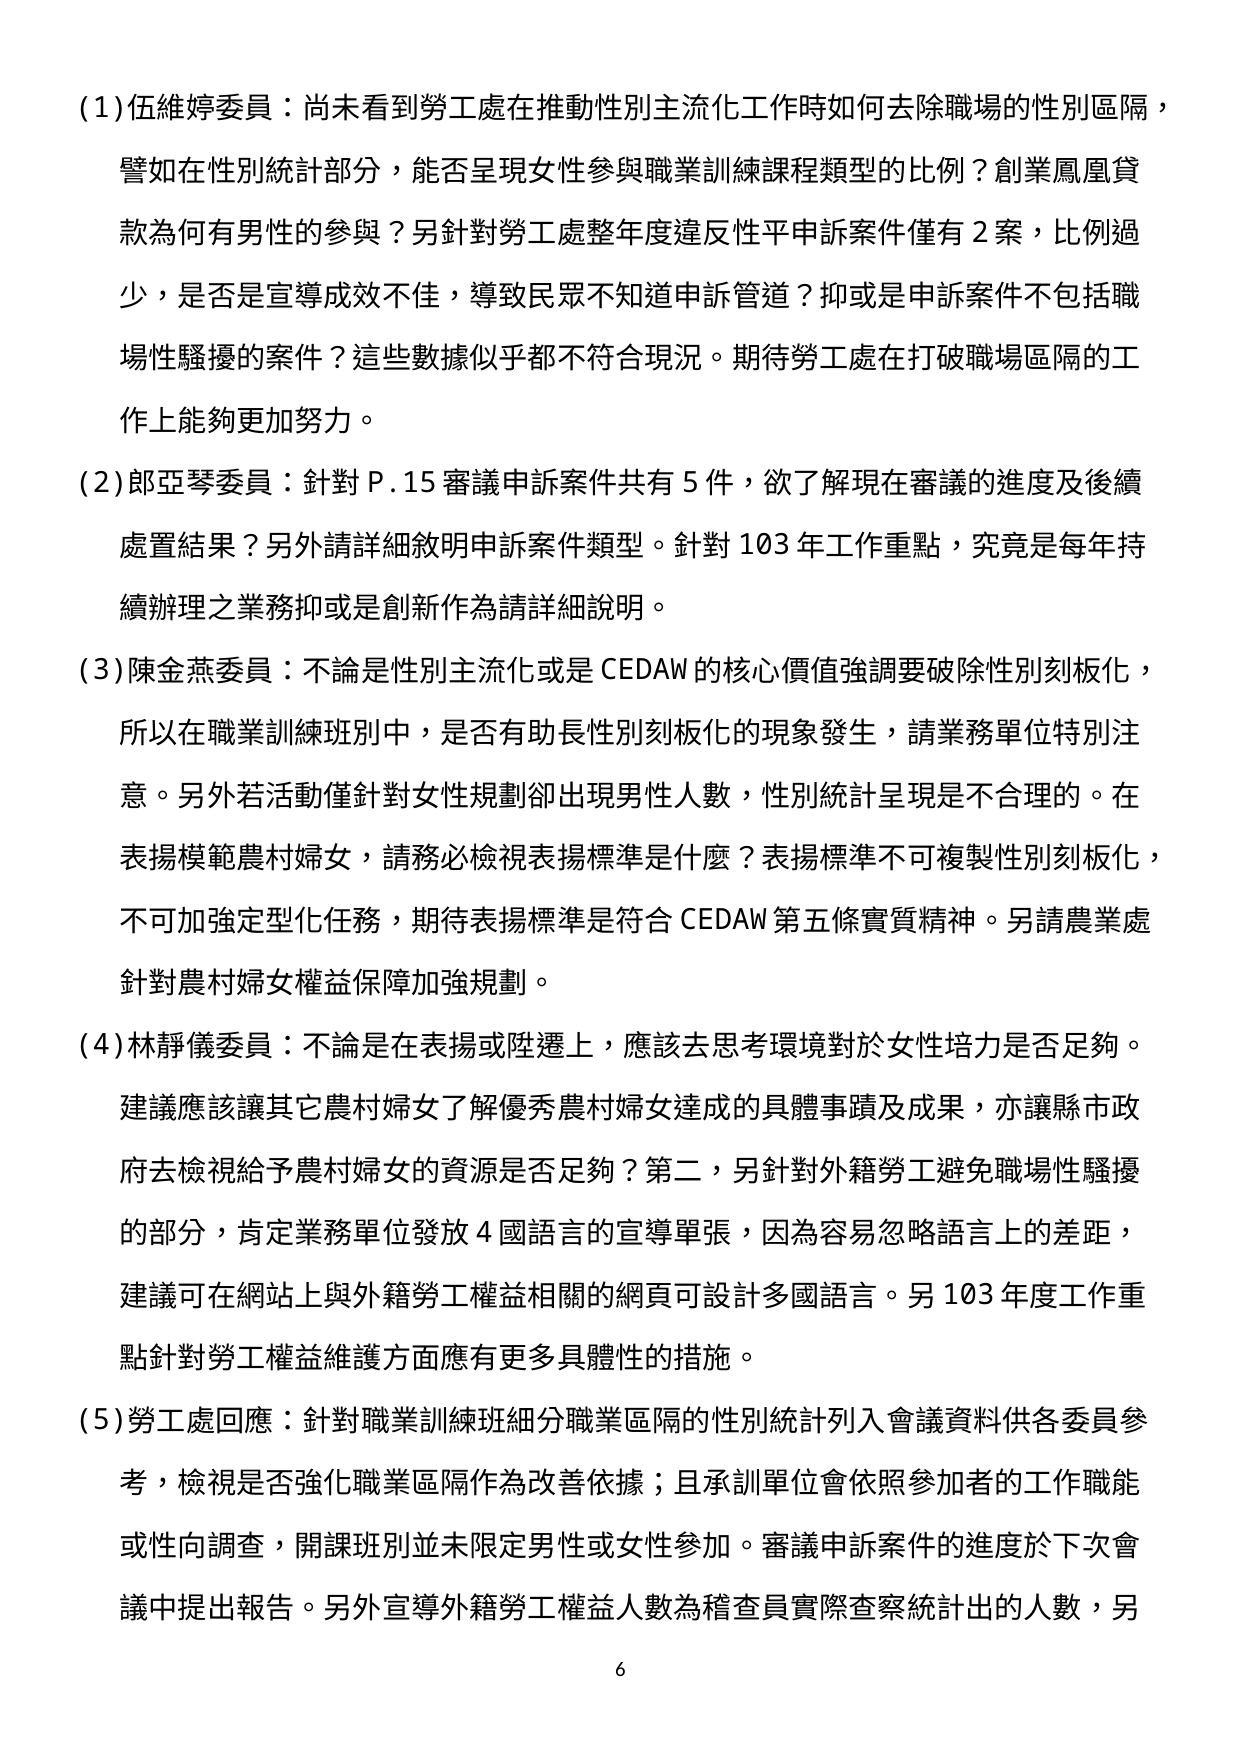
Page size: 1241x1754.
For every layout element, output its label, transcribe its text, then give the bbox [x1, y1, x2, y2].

text (5)勞工處回應：針對職業訓練班細分職業區隔的性別統計列入會議資料供各委員參考，檢視是否強化職業區隔作為改善依據；且承訓單位會依照參加者的工作職能或性向調查，開課班別並未限定男性或女性參加。審議申訴案件的進度於下次會議中提出報告。另外宣導外籍勞工權益人數為稽查員實際查察統計出的人數，另 [75, 1377, 1165, 1627]
text (3)陳金燕委員：不論是性別主流化或是CEDAW的核心價值強調要破除性別刻板化，所以在職業訓練班別中，是否有助長性別刻板化的現象發生，請業務單位特別注意。另外若活動僅針對女性規劃卻出現男性人數，性別統計呈現是不合理的。在表揚模範農村婦女，請務必檢視表揚標準是什麼？表揚標準不可複製性別刻板化，不可加強定型化任務，期待表揚標準是符合CEDAW第五條實質精神。另請農業處針對農村婦女權益保障加強規劃。 [75, 627, 1165, 1002]
text (2)郎亞琴委員：針對P.15審議申訴案件共有5件，欲了解現在審議的進度及後續處置結果？另外請詳細敘明申訴案件類型。針對103年工作重點，究竟是每年持續辦理之業務抑或是創新作為請詳細說明。 [75, 439, 1165, 627]
text (4)林靜儀委員：不論是在表揚或陞遷上，應該去思考環境對於女性培力是否足夠。建議應該讓其它農村婦女了解優秀農村婦女達成的具體事蹟及成果，亦讓縣市政府去檢視給予農村婦女的資源是否足夠？第二，另針對外籍勞工避免職場性騷擾的部分，肯定業務單位發放4國語言的宣導單張，因為容易忽略語言上的差距，建議可在網站上與外籍勞工權益相關的網頁可設計多國語言。另103年度工作重點針對勞工權益維護方面應有更多具體性的措施。 [75, 1002, 1165, 1377]
text (1)伍維婷委員：尚未看到勞工處在推動性別主流化工作時如何去除職場的性別區隔，譬如在性別統計部分，能否呈現女性參與職業訓練課程類型的比例？創業鳳凰貸款為何有男性的參與？另針對勞工處整年度違反性平申訴案件僅有2案，比例過少，是否是宣導成效不佳，導致民眾不知道申訴管道？抑或是申訴案件不包括職場性騷擾的案件？這些數據似乎都不符合現況。期待勞工處在打破職場區隔的工作上能夠更加努力。 [75, 64, 1165, 439]
